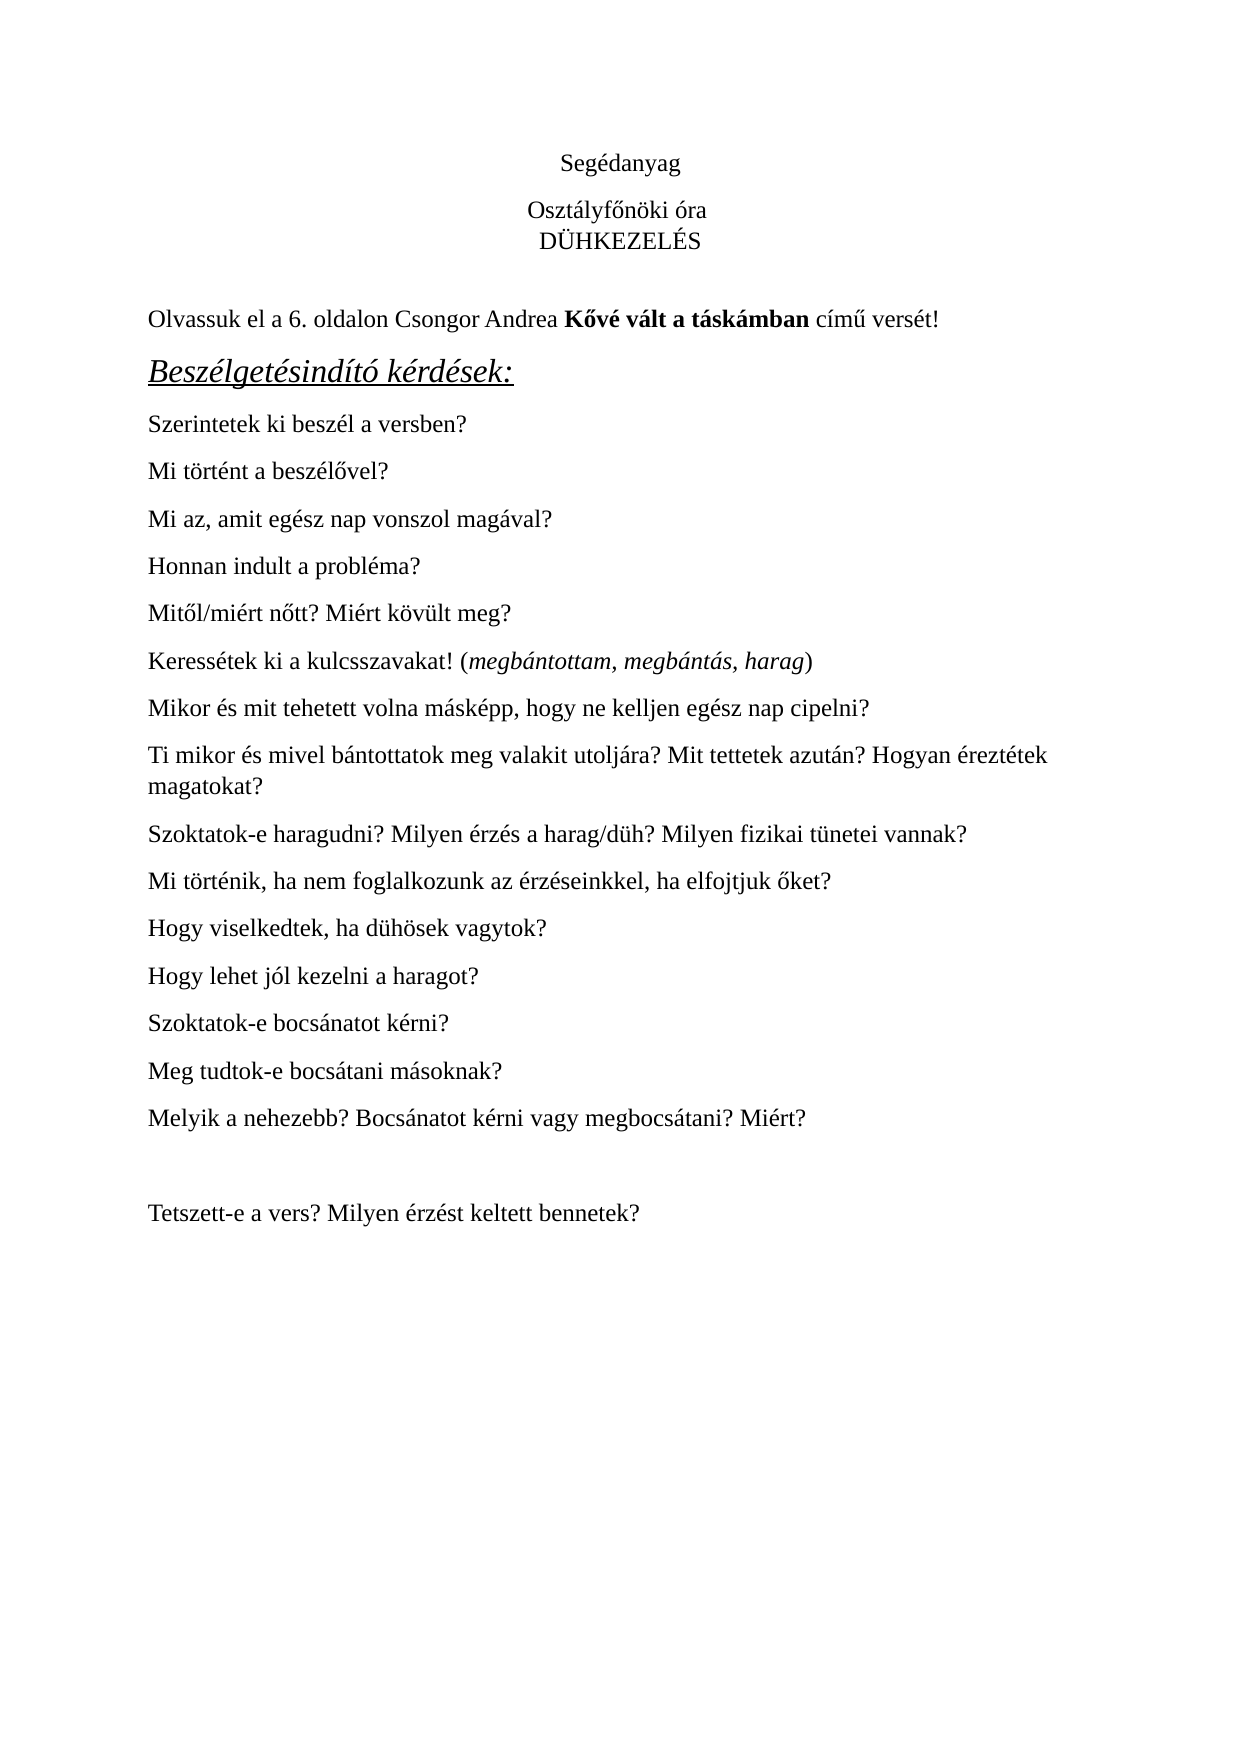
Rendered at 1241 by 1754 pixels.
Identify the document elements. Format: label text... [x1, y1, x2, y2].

text Honnan indult a probléma? [148, 551, 1093, 580]
text Ti mikor és mivel bántottatok meg valakit utoljára? Mit tettetek azután? Hogyan éreztétek magatokat? [148, 741, 1093, 800]
text Tetszett-e a vers? Milyen érzést keltett bennetek? [148, 1198, 1093, 1227]
text Mitől/miért nőtt? Miért kövült meg? [148, 598, 1093, 627]
text Osztályfőnöki óra [148, 195, 1093, 224]
text Segédanyag [148, 148, 1093, 176]
text DÜHKEZELÉS [148, 226, 1093, 254]
text Beszélgetésindító kérdések: [148, 351, 1093, 389]
text Keressétek ki a kulcsszavakat! (megbántottam, megbántás, harag) [148, 646, 1093, 674]
text Mi történik, ha nem foglalkozunk az érzéseinkkel, ha elfojtjuk őket? [148, 866, 1093, 895]
text Szoktatok-e haragudni? Milyen érzés a harag/düh? Milyen fizikai tünetei vannak? [148, 819, 1093, 847]
text Szerintetek ki beszél a versben? [148, 409, 1093, 438]
text Mikor és mit tehetett volna másképp, hogy ne kelljen egész nap cipelni? [148, 693, 1093, 722]
text Szoktatok-e bocsánatot kérni? [148, 1008, 1093, 1037]
text Meg tudtok-e bocsátani másoknak? [148, 1056, 1093, 1084]
text Melyik a nehezebb? Bocsánatot kérni vagy megbocsátani? Miért? [148, 1103, 1093, 1132]
text Hogy lehet jól kezelni a haragot? [148, 961, 1093, 990]
text Mi az, amit egész nap vonszol magával? [148, 504, 1093, 532]
text Olvassuk el a 6. oldalon Csongor Andrea Kővé vált a táskámban című versét! [148, 304, 1093, 333]
text Mi történt a beszélővel? [148, 456, 1093, 485]
text Hogy viselkedtek, ha dühösek vagytok? [148, 913, 1093, 942]
